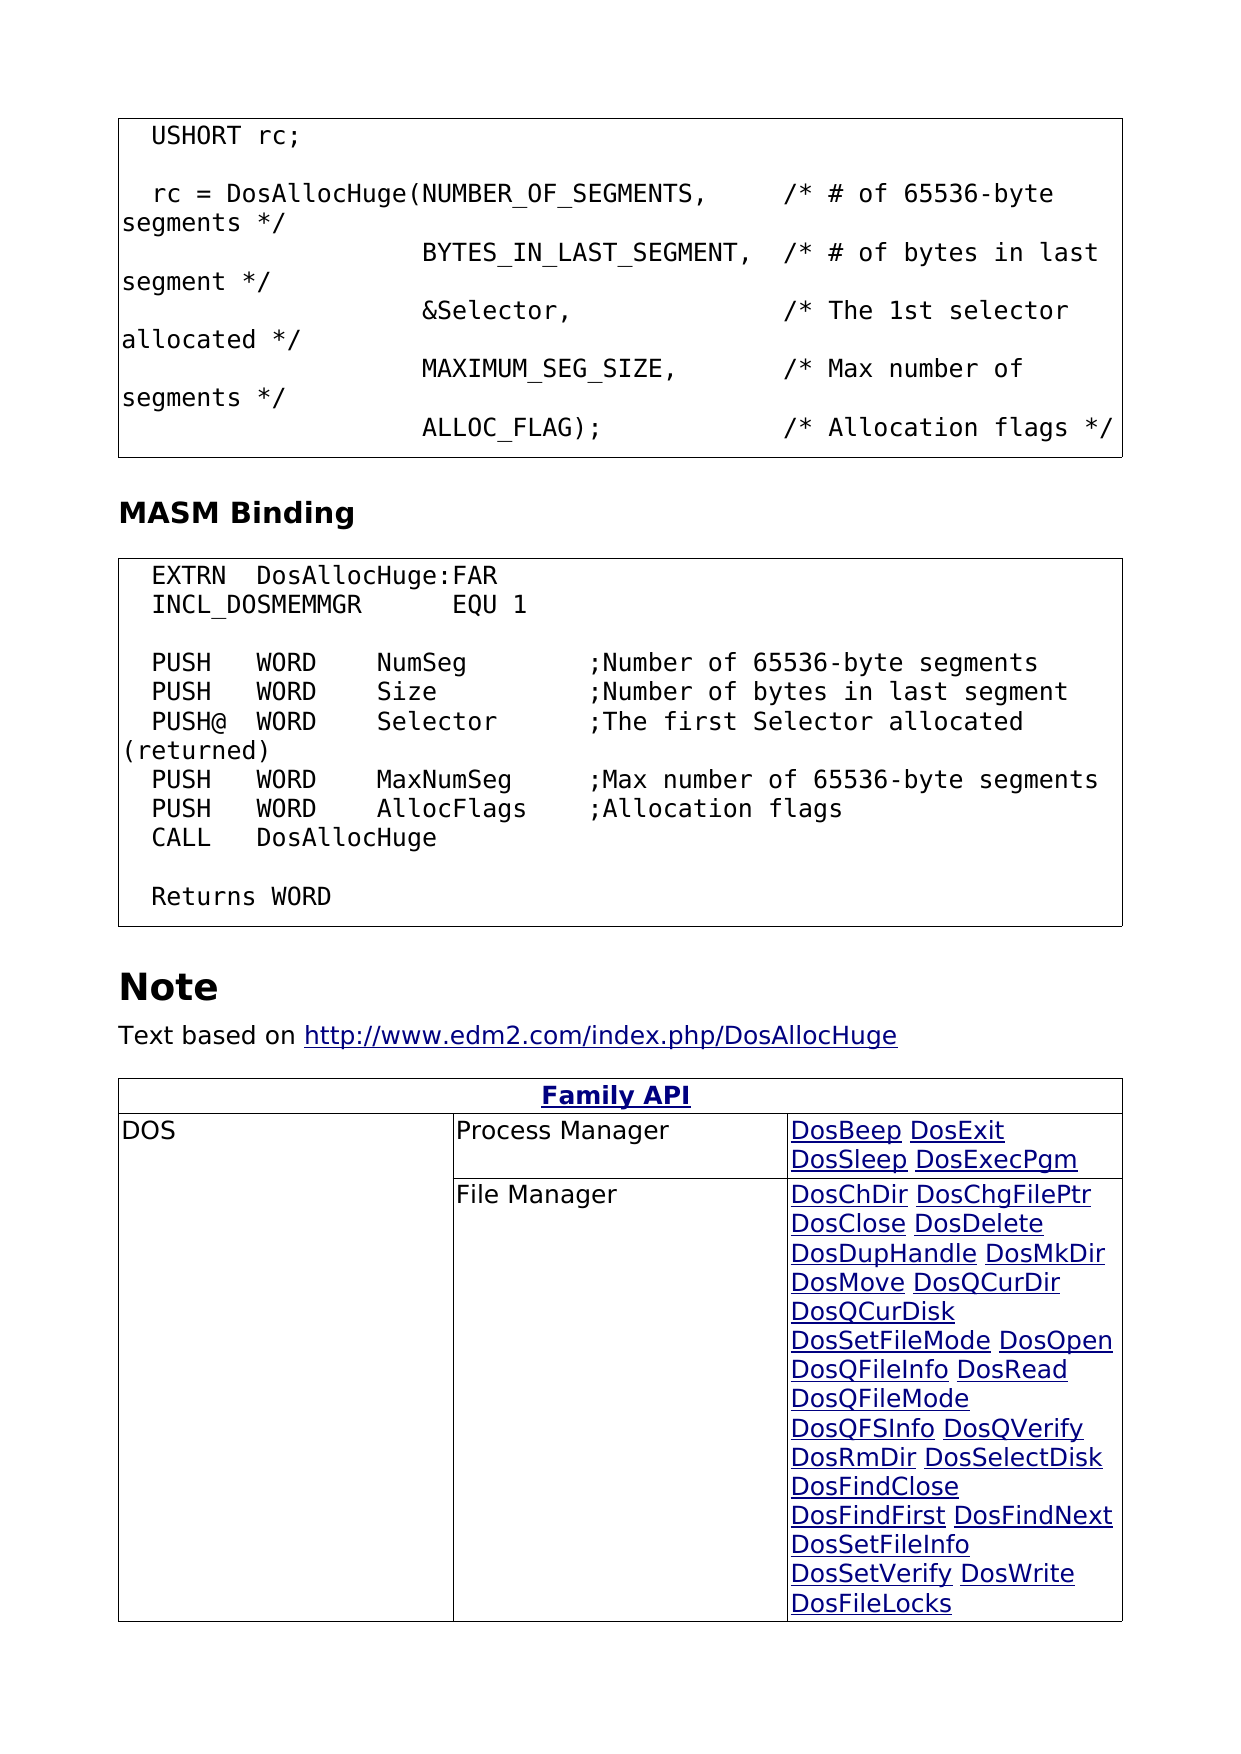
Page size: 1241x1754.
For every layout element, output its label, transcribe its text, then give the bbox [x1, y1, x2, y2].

text Text based on http://www.edm2.com/index.php/DosAllocHuge [118, 1022, 1122, 1051]
table_cell DosChDir DosChgFilePtr DosClose DosDelete DosDupHandle DosMkDir DosMove DosQCurDir DosQCurDisk DosSetFileMode DosOpen DosQFileInfo DosRead DosQFileMode DosQFSInfo DosQVerify DosRmDir DosSelectDisk DosFindClose DosFindFirst DosFindNext DosSetFileInfo DosSetVerify DosWrite DosFileLocks [788, 1179, 1122, 1621]
subtitle MASM Binding [118, 497, 1122, 531]
table_cell Process Manager [454, 1114, 787, 1177]
table_header USHORT rc; rc = DosAllocHuge(NUMBER_OF_SEGMENTS, /* # of 65536-byte segments */ BYTES_IN_LAST_SEGMENT, /* # of bytes in last segment */ &Selector, /* The 1st selector allocated */ MAXIMUM_SEG_SIZE, /* Max number of segments */ ALLOC_FLAG); /* Allocation flags */ [119, 119, 1122, 457]
table_cell DOS [119, 1114, 453, 1621]
table_header Family API [119, 1079, 1122, 1113]
table_header EXTRN DosAllocHuge:FAR INCL_DOSMEMMGR EQU 1 PUSH WORD NumSeg ;Number of 65536-byte segments PUSH WORD Size ;Number of bytes in last segment PUSH@ WORD Selector ;The first Selector allocated (returned) PUSH WORD MaxNumSeg ;Max number of 65536-byte segments PUSH WORD AllocFlags ;Allocation flags CALL DosAllocHuge Returns WORD [119, 559, 1122, 926]
subtitle Note [118, 965, 1122, 1009]
table_cell DosBeep DosExit DosSleep DosExecPgm [788, 1114, 1122, 1177]
table_cell File Manager [454, 1179, 787, 1621]
